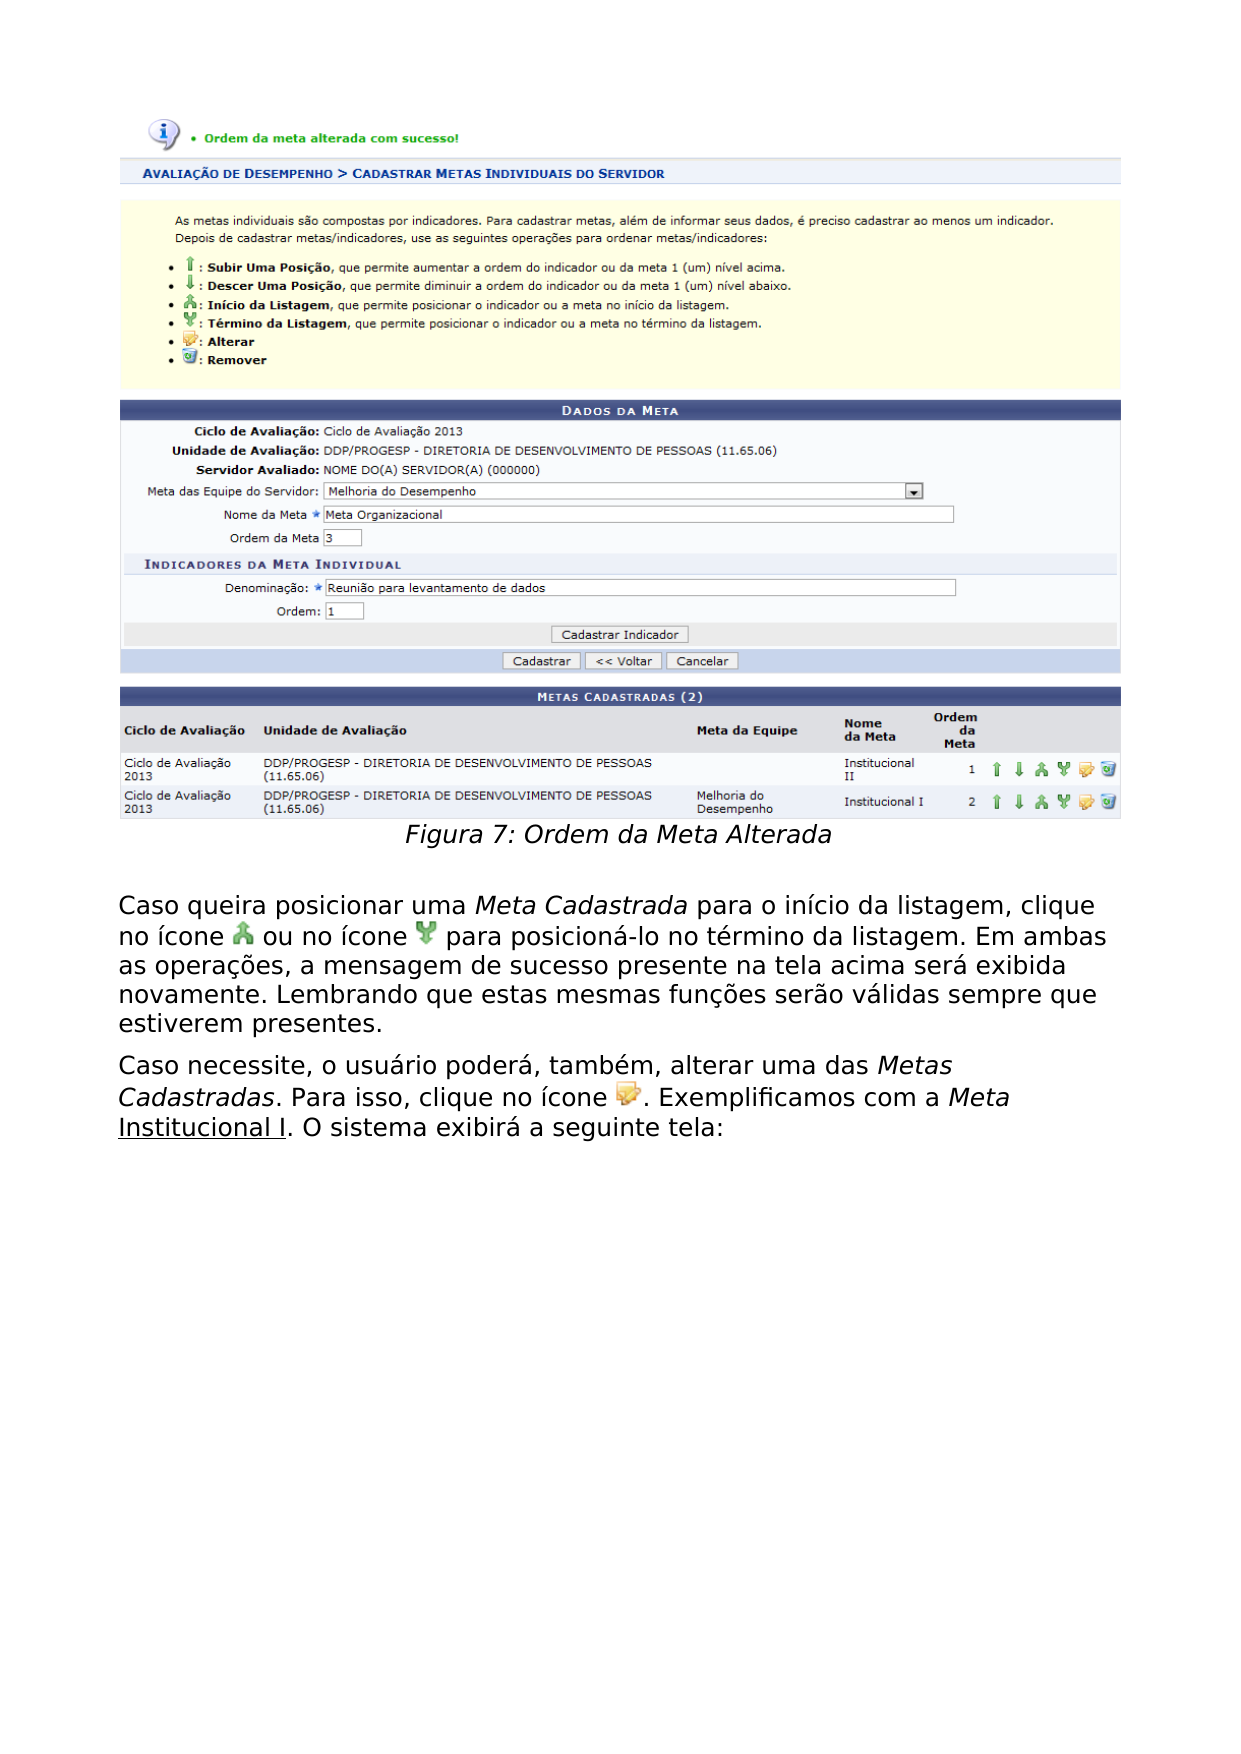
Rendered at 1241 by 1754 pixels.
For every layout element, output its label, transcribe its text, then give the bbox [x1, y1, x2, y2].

picture [232, 920, 255, 946]
picture [118, 118, 1123, 821]
text Figura 7: Ordem da Meta Alterada [118, 821, 1122, 849]
picture [415, 920, 438, 946]
picture [615, 1080, 643, 1107]
text Caso necessite, o usuário poderá, também, alterar uma das Metas Cadastradas. Para isso, clique no ícone . Exemplificamos com a Meta Institucional I. O sistema exibirá a seguinte tela: [118, 1051, 1122, 1142]
text Caso queira posicionar uma Meta Cadastrada para o início da listagem, clique no ícone ou no ícone para posicioná-lo no término da listagem. Em ambas as operações, a mensagem de sucesso presente na tela acima será exibida novamente. Lembrando que estas mesmas funções serão válidas sempre que estiverem presentes. [118, 891, 1122, 1039]
